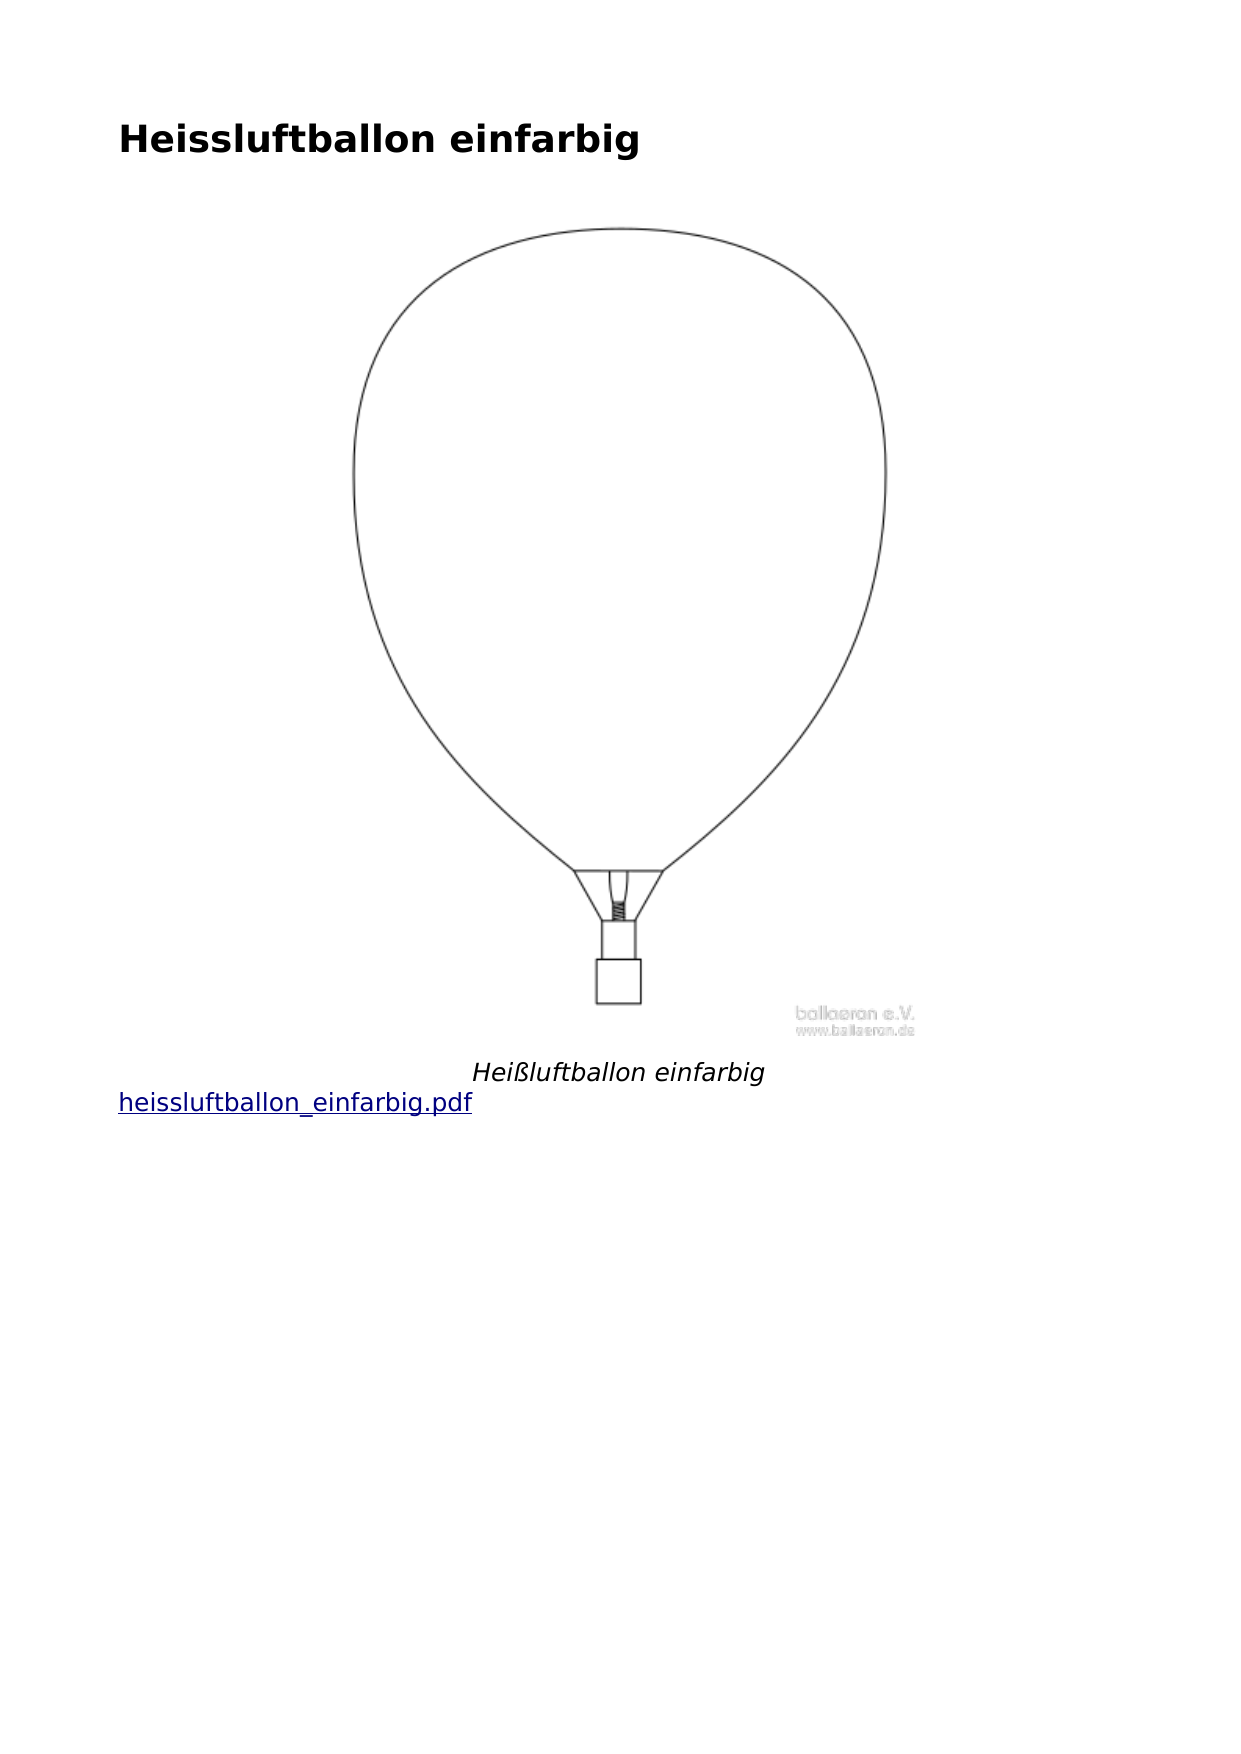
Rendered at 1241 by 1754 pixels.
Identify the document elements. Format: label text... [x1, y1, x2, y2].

text Heißluftballon einfarbig [308, 1059, 933, 1088]
subtitle Heissluftballon einfarbig [118, 118, 1122, 162]
text heissluftballon_einfarbig.pdf [118, 882, 1122, 1117]
picture [307, 174, 933, 1059]
